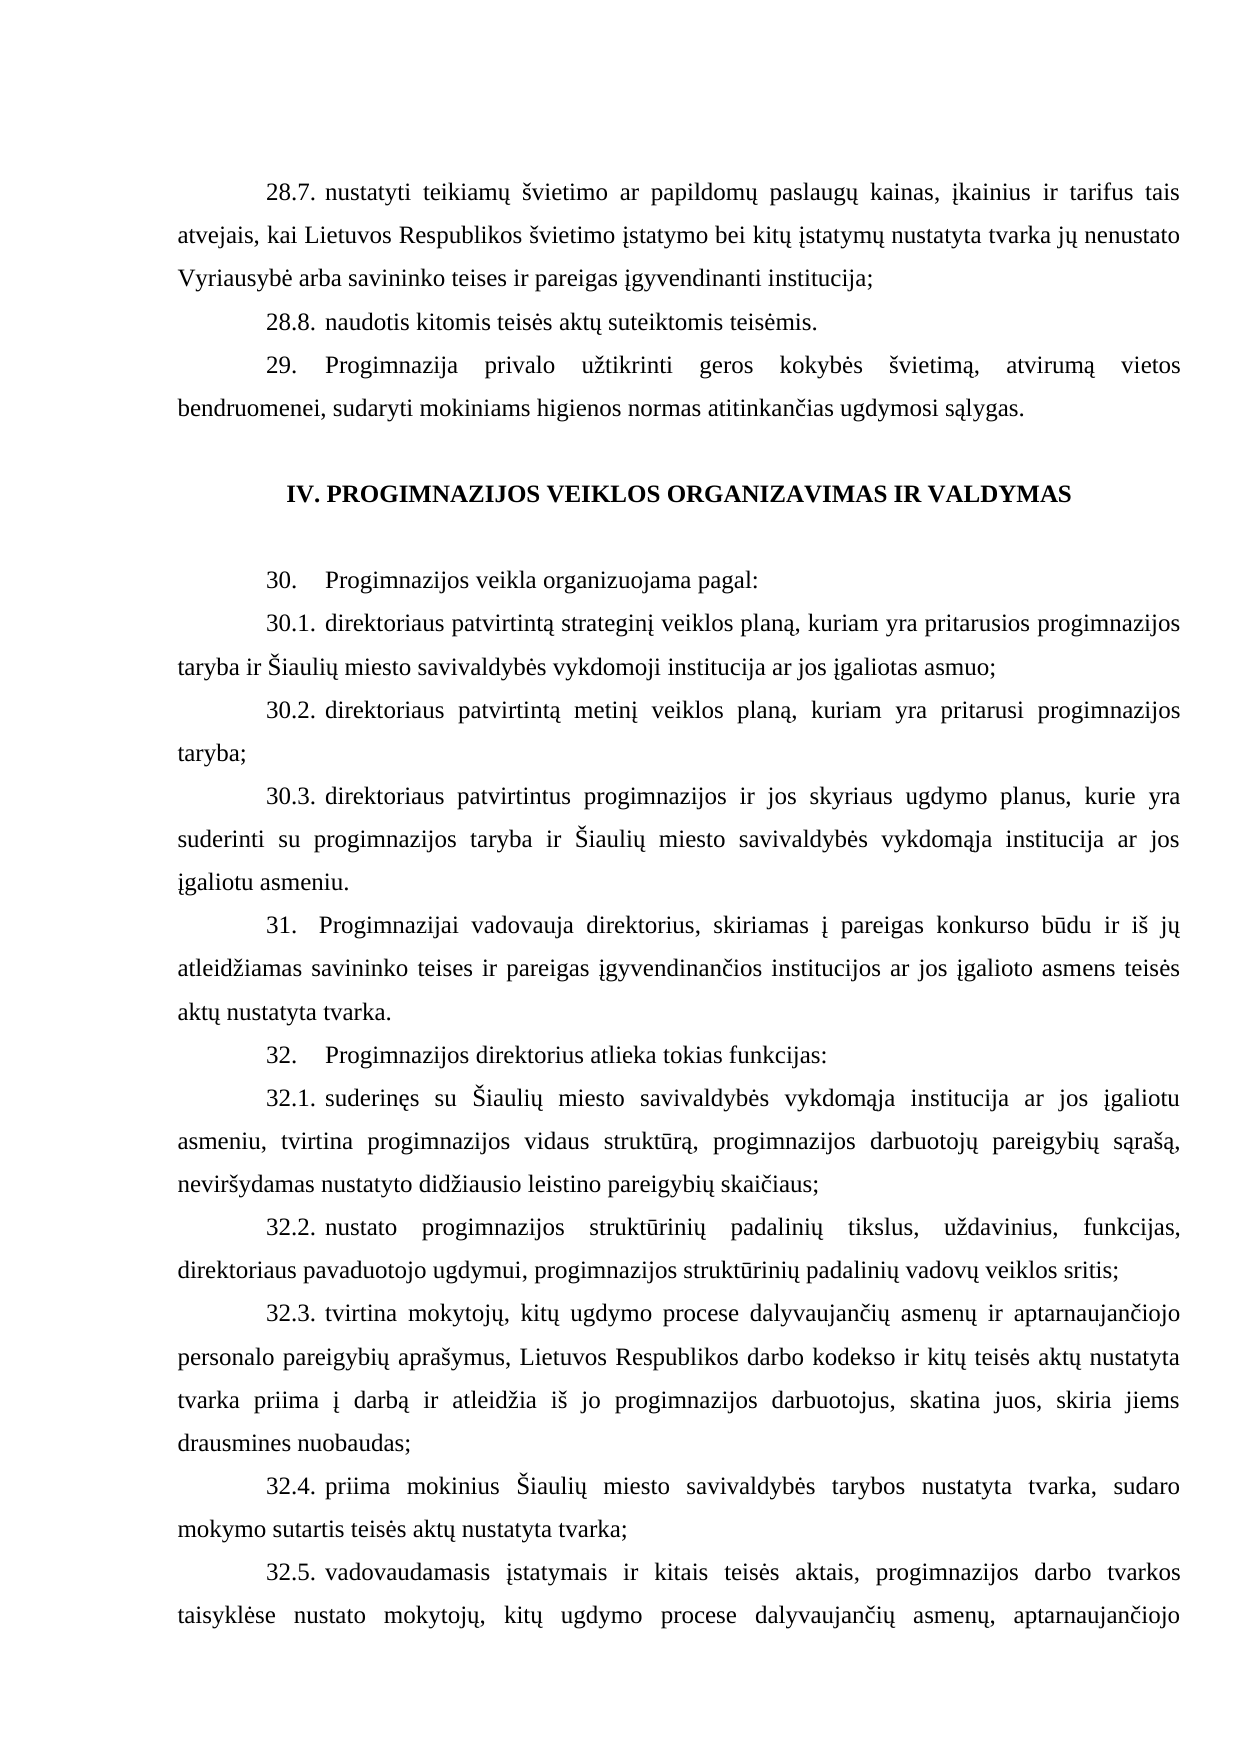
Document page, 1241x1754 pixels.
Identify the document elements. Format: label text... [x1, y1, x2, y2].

text 32.3. tvirtina mokytojų, kitų ugdymo procese dalyvaujančių asmenų ir aptarnaujančiojo personalo pareigybių aprašymus, Lietuvos Respublikos darbo kodekso ir kitų teisės aktų nustatyta tvarka priima į darbą ir atleidžia iš jo progimnazijos darbuotojus, skatina juos, skiria jiems drausmines nuobaudas; [177, 1298, 1181, 1457]
text 30.3. direktoriaus patvirtintus progimnazijos ir jos skyriaus ugdymo planus, kurie yra suderinti su progimnazijos taryba ir Šiaulių miesto savivaldybės vykdomąja institucija ar jos įgaliotu asmeniu. [177, 781, 1181, 896]
text 29. Progimnazija privalo užtikrinti geros kokybės švietimą, atvirumą vietos bendruomenei, sudaryti mokiniams higienos normas atitinkančias ugdymosi sąlygas. [177, 350, 1181, 422]
text 30.1. direktoriaus patvirtintą strateginį veiklos planą, kuriam yra pritarusios progimnazijos taryba ir Šiaulių miesto savivaldybės vykdomoji institucija ar jos įgaliotas asmuo; [177, 608, 1181, 680]
text 32.2. nustato progimnazijos struktūrinių padalinių tikslus, uždavinius, funkcijas, direktoriaus pavaduotojo ugdymui, progimnazijos struktūrinių padalinių vadovų veiklos sritis; [177, 1212, 1181, 1284]
text 32. Progimnazijos direktorius atlieka tokias funkcijas: [177, 1040, 1181, 1068]
text 30. Progimnazijos veikla organizuojama pagal: [177, 565, 1181, 594]
text 28.8. naudotis kitomis teisės aktų suteiktomis teisėmis. [177, 307, 1181, 335]
text 32.1. suderinęs su Šiaulių miesto savivaldybės vykdomąja institucija ar jos įgaliotu asmeniu, tvirtina progimnazijos vidaus struktūrą, progimnazijos darbuotojų pareigybių sąrašą, neviršydamas nustatyto didžiausio leistino pareigybių skaičiaus; [177, 1083, 1181, 1198]
text IV. PROGIMNAZIJOS VEIKLOS ORGANIZAVIMAS IR VALDYMAS [177, 479, 1181, 508]
text 31. Progimnazijai vadovauja direktorius, skiriamas į pareigas konkurso būdu ir iš jų atleidžiamas savininko teises ir pareigas įgyvendinančios institucijos ar jos įgalioto asmens teisės aktų nustatyta tvarka. [177, 910, 1181, 1025]
text 32.4. priima mokinius Šiaulių miesto savivaldybės tarybos nustatyta tvarka, sudaro mokymo sutartis teisės aktų nustatyta tvarka; [177, 1471, 1181, 1543]
text 32.5. vadovaudamasis įstatymais ir kitais teisės aktais, progimnazijos darbo tvarkos taisyklėse nustato mokytojų, kitų ugdymo procese dalyvaujančių asmenų, aptarnaujančiojo [177, 1557, 1181, 1629]
text 28.7. nustatyti teikiamų švietimo ar papildomų paslaugų kainas, įkainius ir tarifus tais atvejais, kai Lietuvos Respublikos švietimo įstatymo bei kitų įstatymų nustatyta tvarka jų nenustato Vyriausybė arba savininko teises ir pareigas įgyvendinanti institucija; [177, 177, 1181, 292]
text 30.2. direktoriaus patvirtintą metinį veiklos planą, kuriam yra pritarusi progimnazijos taryba; [177, 695, 1181, 767]
